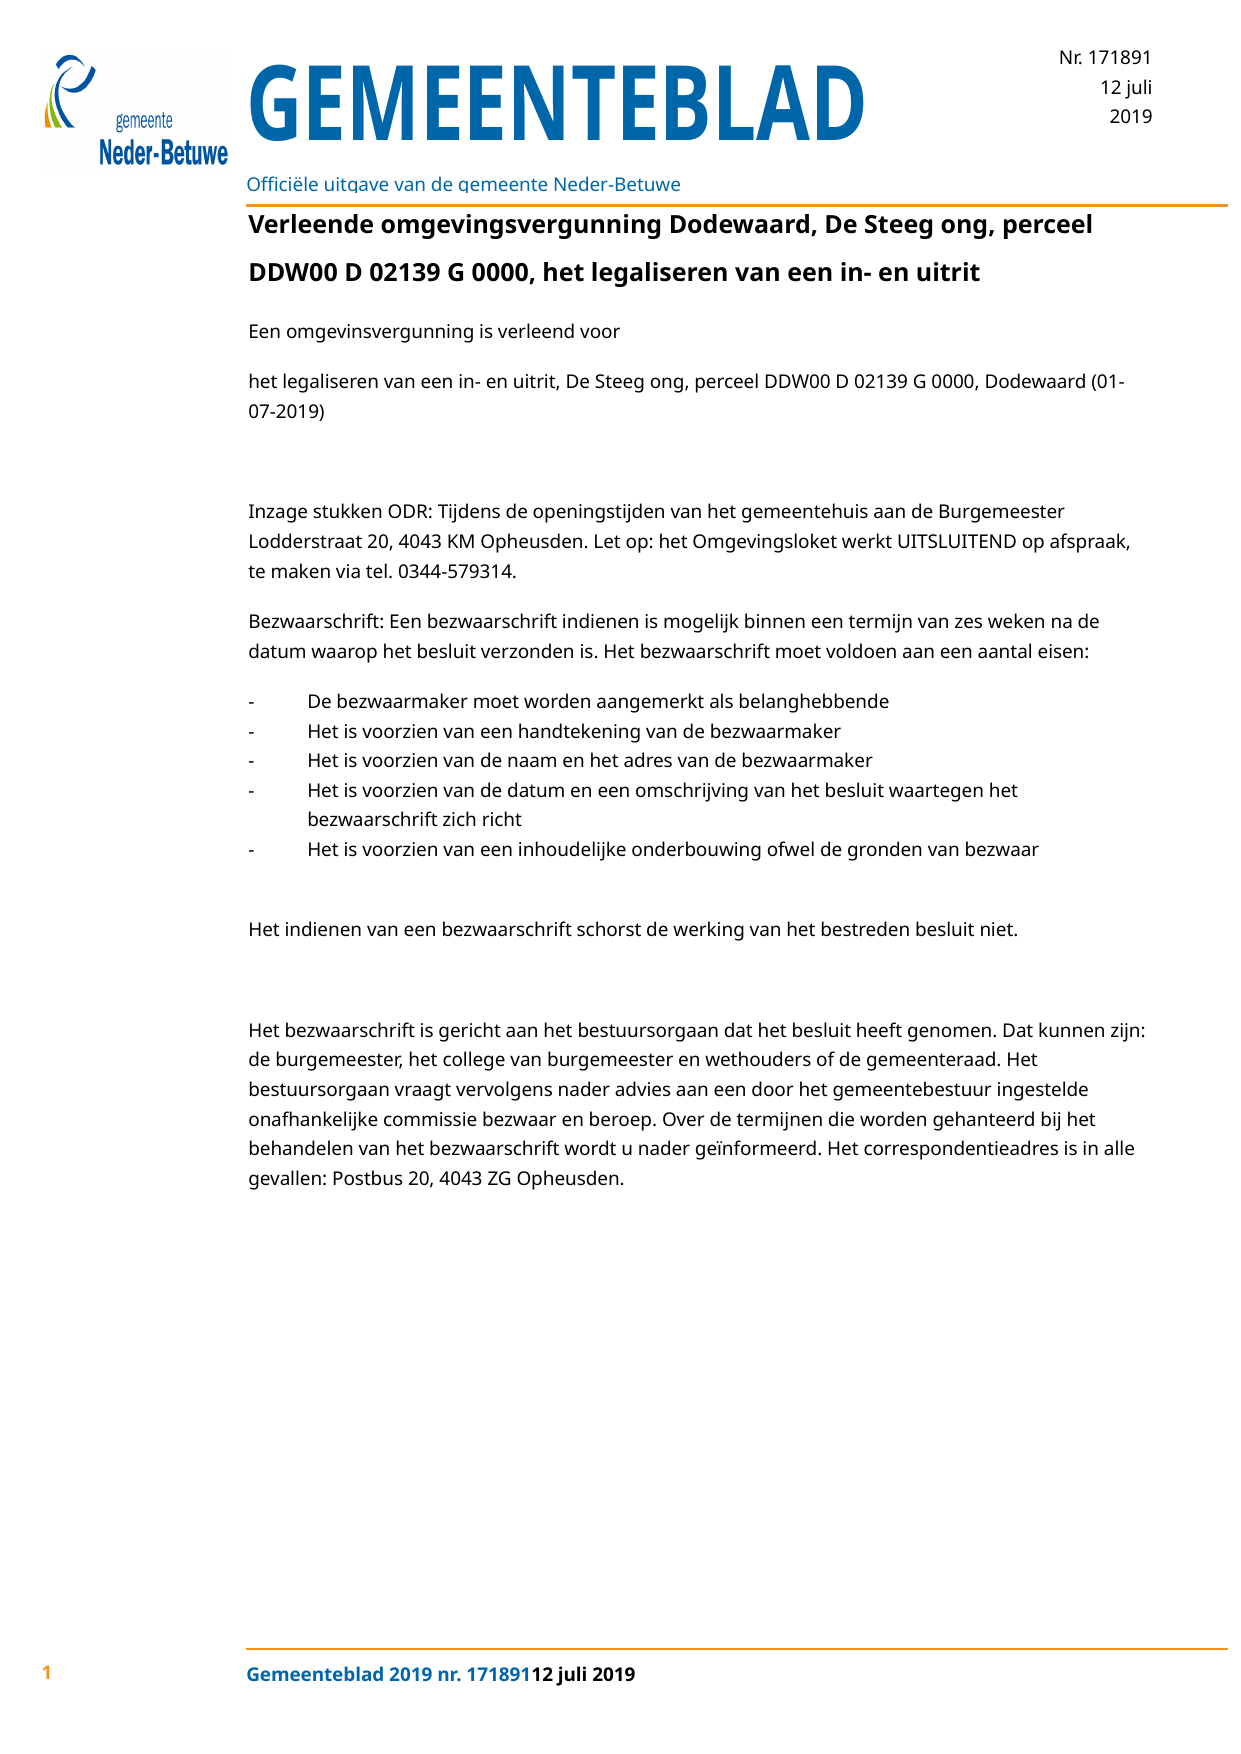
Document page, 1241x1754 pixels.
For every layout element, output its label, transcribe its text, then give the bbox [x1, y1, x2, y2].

text Een omgevinsvergunning is verleend voor [248, 318, 1152, 344]
picture [41, 47, 231, 172]
list Het is voorzien van een inhoudelijke onderbouwing ofwel de gronden van bezwaar [248, 836, 1152, 862]
list De bezwaarmaker moet worden aangemerkt als belanghebbende [248, 688, 1152, 714]
text Bezwaarschrift: Een bezwaarschrift indienen is mogelijk binnen een termijn van zes weken na de datum waarop het besluit verzonden is. Het bezwaarschrift moet voldoen aan een aantal eisen: [248, 608, 1152, 664]
text Het bezwaarschrift is gericht aan het bestuursorgaan dat het besluit heeft genomen. Dat kunnen zijn: de burgemeester, het college van burgemeester en wethouders of de gemeenteraad. Het bestuursorgaan vraagt vervolgens nader advies aan een door het gemeentebestuur ingestelde onafhankelijke commissie bezwaar en beroep. Over de termijnen die worden gehanteerd bij het behandelen van het bezwaarschrift wordt u nader geïnformeerd. Het correspondentieadres is in alle gevallen: Postbus 20, 4043 ZG Opheusden. [248, 1017, 1152, 1191]
list Het is voorzien van de datum en een omschrijving van het besluit waartegen het bezwaarschrift zich richt [248, 777, 1152, 832]
list Het is voorzien van een handtekening van de bezwaarmaker [248, 718, 1152, 744]
text Inzage stukken ODR: Tijdens de openingstijden van het gemeentehuis aan de Burgemeester Lodderstraat 20, 4043 KM Opheusden. Let op: het Omgevingsloket werkt UITSLUITEND op afspraak, te maken via tel. 0344-579314. [248, 499, 1152, 584]
list Het is voorzien van de naam en het adres van de bezwaarmaker [248, 747, 1152, 773]
text Verleende omgevingsvergunning Dodewaard, De Steeg ong, perceel DDW00 D 02139 G 0000, het legaliseren van een in- en uitrit [248, 207, 1152, 288]
text het legaliseren van een in- en uitrit, De Steeg ong, perceel DDW00 D 02139 G 0000, Dodewaard (01-07-2019) [248, 368, 1152, 424]
text Het indienen van een bezwaarschrift schorst de werking van het bestreden besluit niet. [248, 916, 1152, 942]
